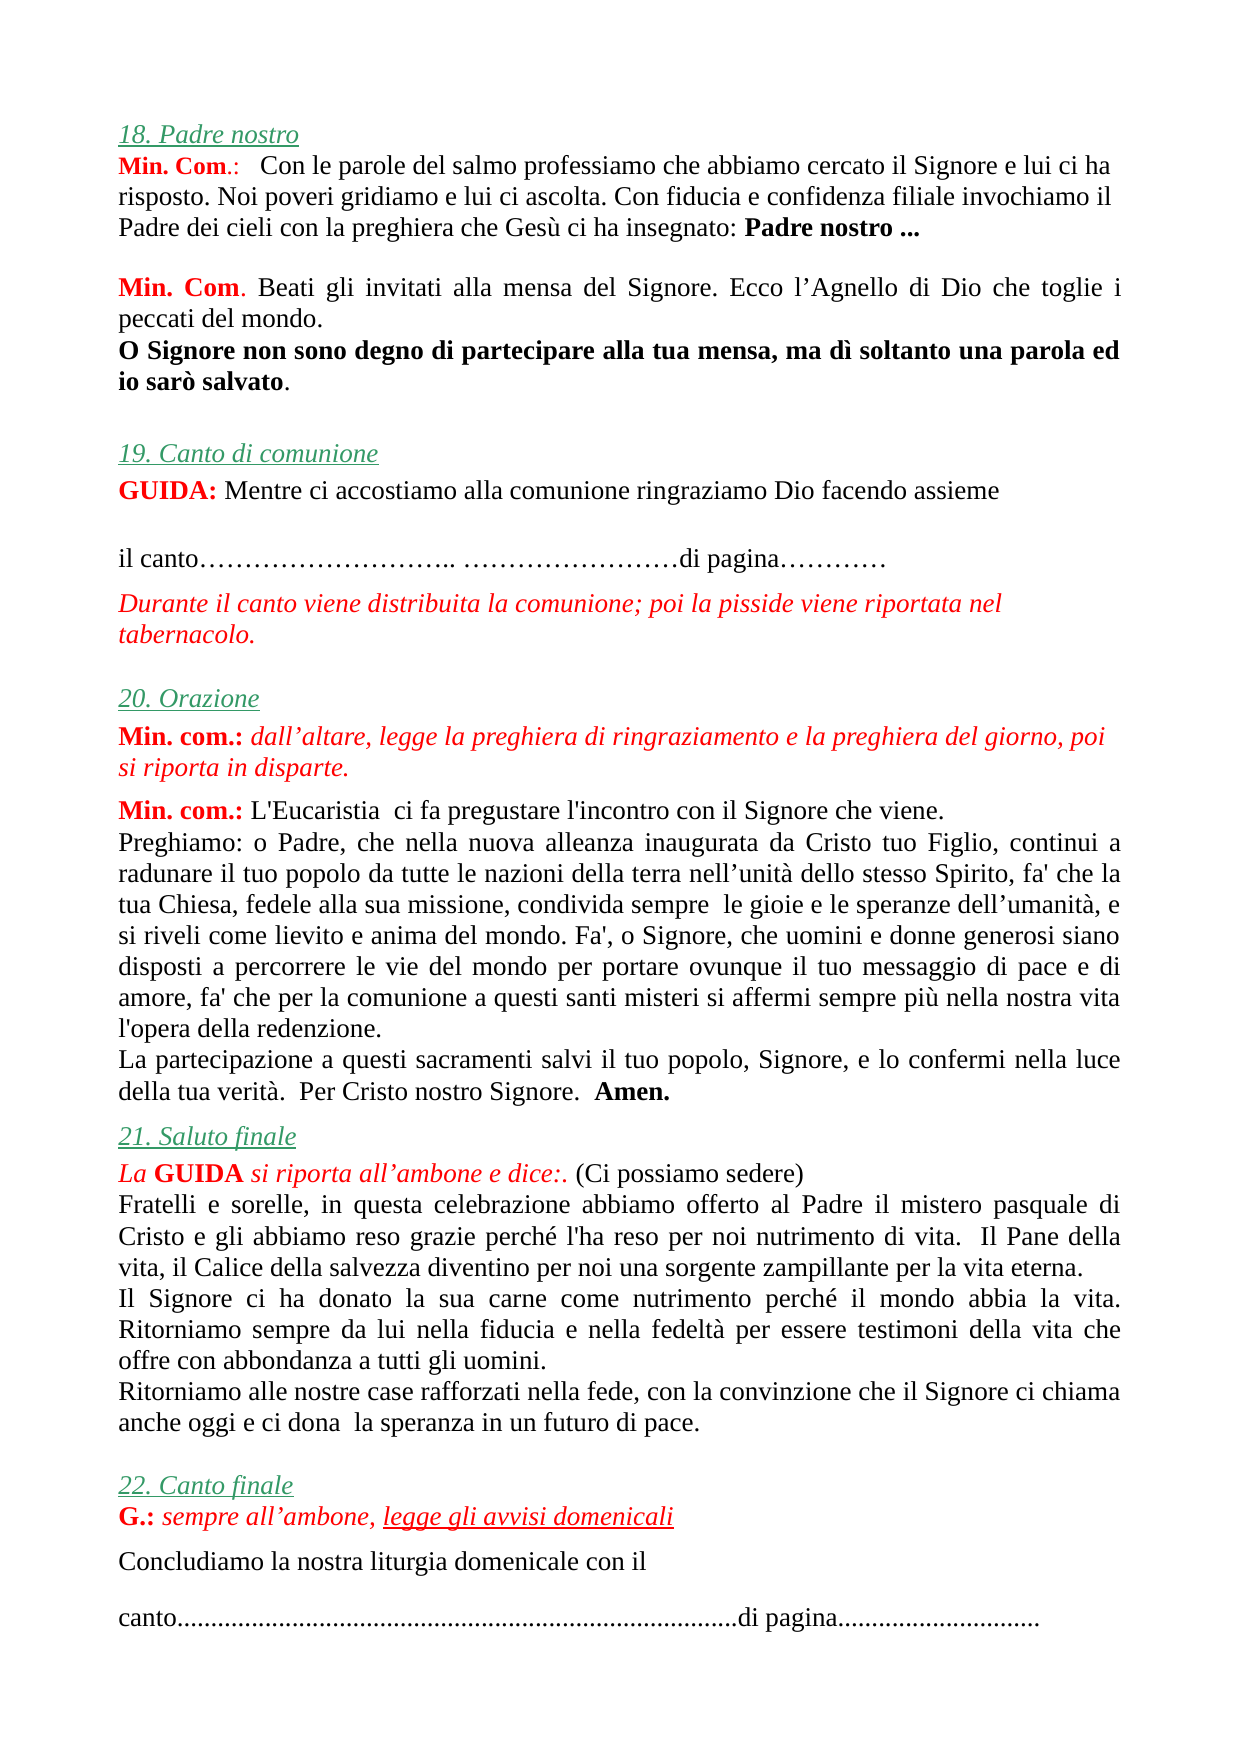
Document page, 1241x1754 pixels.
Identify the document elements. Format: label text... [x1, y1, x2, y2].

text 19. Canto di comunione [118, 437, 1122, 468]
text Min. Com. Beati gli invitati alla mensa del Signore. Ecco l’Agnello di Dio che toglie i peccati del mondo. [118, 271, 1122, 334]
text GUIDA: Mentre ci accostiamo alla comunione ringraziamo Dio facendo assieme [118, 474, 1122, 505]
text il canto……………………….. ……………………di pagina………… [118, 542, 1122, 573]
text 21. Saluto finale [118, 1120, 1122, 1151]
text 20. Orazione [118, 683, 1122, 714]
text Fratelli e sorelle, in questa celebrazione abbiamo offerto al Padre il mistero pasquale di Cristo e gli abbiamo reso grazie perché l'ha reso per noi nutrimento di vita. Il Pane della vita, il Calice della salvezza diventino per noi una sorgente zampillante per la vita eterna. [118, 1188, 1122, 1282]
text Concludiamo la nostra liturgia domenicale con il [118, 1546, 1122, 1577]
text canto...................................................................................di pagina.............................. [118, 1601, 1122, 1632]
text Il Signore ci ha donato la sua carne come nutrimento perché il mondo abbia la vita. Ritorniamo sempre da lui nella fiducia e nella fedeltà per essere testimoni della vita che offre con abbondanza a tutti gli uomini. [118, 1282, 1122, 1375]
text O Signore non sono degno di partecipare alla tua mensa, ma dì soltanto una parola ed io sarò salvato. [118, 334, 1122, 396]
text La GUIDA si riporta all’ambone e dice:. (Ci possiamo sedere) [118, 1157, 1122, 1188]
text Min. com.: dall’altare, legge la preghiera di ringraziamento e la preghiera del giorno, poi si riporta in disparte. [118, 720, 1122, 782]
text Preghiamo: o Padre, che nella nuova alleanza inaugurata da Cristo tuo Figlio, continui a radunare il tuo popolo da tutte le nazioni della terra nell’unità dello stesso Spirito, fa' che la tua Chiesa, fedele alla sua missione, condivida sempre le gioie e le speranze dell’umanità, e si riveli come lievito e anima del mondo. Fa', o Signore, che uomini e donne generosi siano disposti a percorrere le vie del mondo per portare ovunque il tuo messaggio di pace e di amore, fa' che per la comunione a questi santi misteri si affermi sempre più nella nostra vita l'opera della redenzione. [118, 826, 1122, 1044]
text 22. Canto finale [118, 1469, 1122, 1500]
text Ritorniamo alle nostre case rafforzati nella fede, con la convinzione che il Signore ci chiama anche oggi e ci dona la speranza in un futuro di pace. [118, 1375, 1122, 1438]
text Min. Com.: Con le parole del salmo professiamo che abbiamo cercato il Signore e lui ci ha risposto. Noi poveri gridiamo e lui ci ascolta. Con fiducia e confidenza filiale invochiamo il Padre dei cieli con la preghiera che Gesù ci ha insegnato: Padre nostro ... [118, 149, 1122, 243]
text G.: sempre all’ambone, legge gli avvisi domenicali [118, 1500, 1122, 1531]
text Durante il canto viene distribuita la comunione; poi la pisside viene riportata nel tabernacolo. [118, 587, 1122, 650]
text 18. Padre nostro [118, 118, 1122, 149]
text La partecipazione a questi sacramenti salvi il tuo popolo, Signore, e lo confermi nella luce della tua verità. Per Cristo nostro Signore. Amen. [118, 1044, 1122, 1106]
text Min. com.: L'Eucaristia ci fa pregustare l'incontro con il Signore che viene. [118, 794, 1122, 826]
